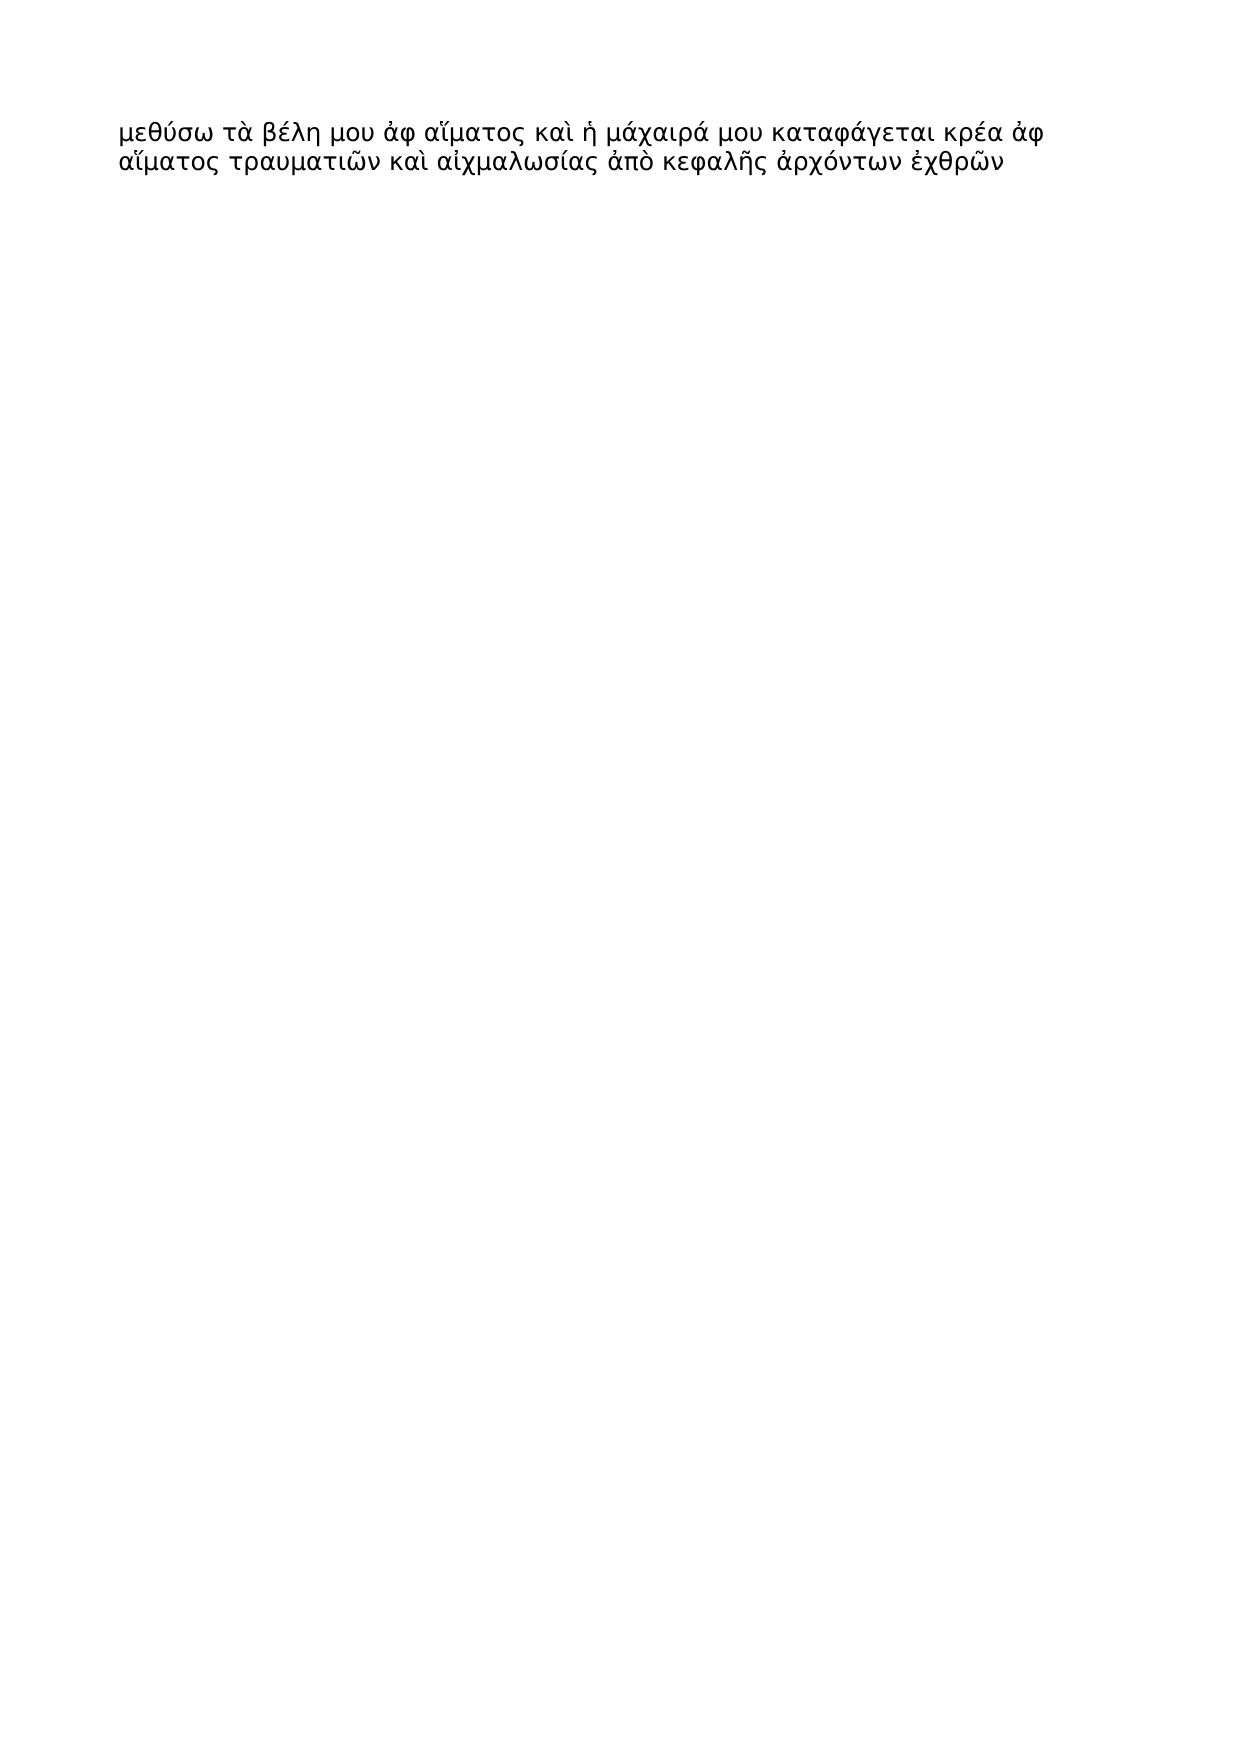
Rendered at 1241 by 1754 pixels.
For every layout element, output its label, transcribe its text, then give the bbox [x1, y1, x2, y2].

text μεθύσω τὰ βέλη μου ἀφ αἵματος καὶ ἡ μάχαιρά μου καταφάγεται κρέα ἀφ αἵματος τραυματιῶν καὶ αἰχμαλωσίας ἀπὸ κεφαλῆς ἀρχόντων ἐχθρῶν [118, 118, 1122, 176]
